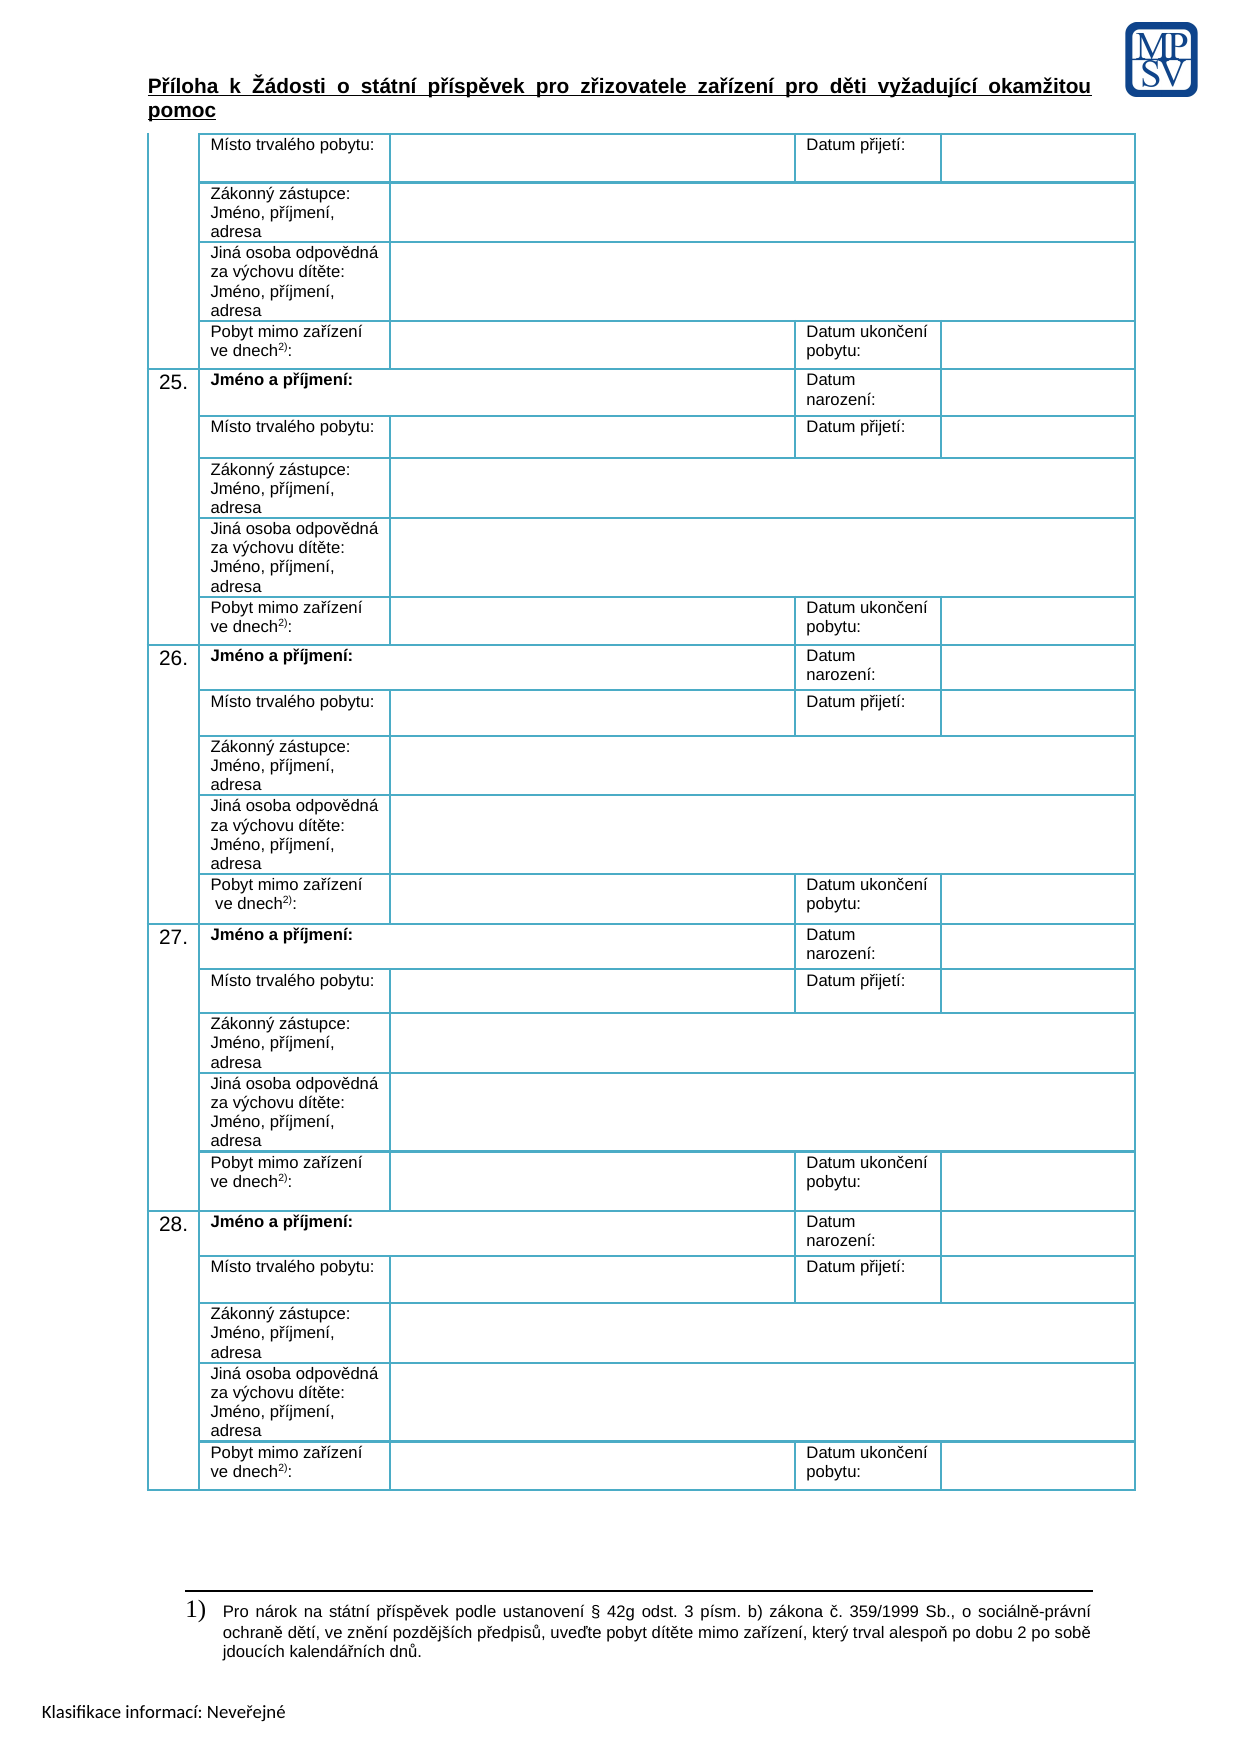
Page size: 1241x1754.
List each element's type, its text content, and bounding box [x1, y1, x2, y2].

table_cell 27. [149, 925, 198, 1210]
table_cell Pobyt mimo zařízení ve dnech2): [200, 1153, 389, 1210]
table_cell [391, 417, 794, 457]
table_cell Pobyt mimo zařízení ve dnech2): [200, 598, 389, 644]
table_cell Místo trvalého pobytu: [200, 135, 389, 181]
table_cell Jiná osoba odpovědná za výchovu dítěte: Jméno, příjmení, adresa [200, 1364, 389, 1440]
table_cell Jméno a příjmení: [200, 646, 794, 689]
table_cell Jiná osoba odpovědná za výchovu dítěte: Jméno, příjmení, adresa [200, 519, 389, 596]
table_cell [391, 598, 794, 644]
table_cell [391, 1257, 794, 1302]
table_cell 25. [149, 370, 198, 644]
table_cell Datum ukončení pobytu: [796, 1443, 940, 1489]
table_cell [942, 1212, 1134, 1255]
table_cell [391, 1304, 1134, 1362]
table_cell [391, 135, 794, 181]
table_cell [391, 1153, 794, 1210]
table_cell Místo trvalého pobytu: [200, 970, 389, 1012]
table_cell [391, 519, 1134, 596]
table_cell [391, 796, 1134, 873]
table_cell [391, 322, 794, 368]
table_cell [942, 646, 1134, 689]
table_cell [942, 370, 1134, 415]
table_cell [391, 243, 1134, 320]
table_cell Zákonný zástupce: Jméno, příjmení, adresa [200, 1304, 389, 1362]
table_cell Datum ukončení pobytu: [796, 598, 940, 644]
table_cell [391, 737, 1134, 794]
table_cell [942, 598, 1134, 644]
table_cell [942, 691, 1134, 734]
table_cell [391, 1443, 794, 1489]
table_cell Datum přijetí: [796, 417, 940, 457]
table_cell Pobyt mimo zařízení ve dnech2): [200, 322, 389, 368]
table_cell [391, 691, 794, 734]
table_cell [391, 1364, 1134, 1440]
table_cell [391, 1014, 1134, 1072]
table_cell Jiná osoba odpovědná za výchovu dítěte: Jméno, příjmení, adresa [200, 1074, 389, 1150]
table_cell Místo trvalého pobytu: [200, 691, 389, 734]
table_cell 28. [149, 1212, 198, 1489]
table_cell Datum narození: [796, 925, 940, 968]
table_cell Pobyt mimo zařízení ve dnech2): [200, 1443, 389, 1489]
table_cell [942, 417, 1134, 457]
table_cell Datum narození: [796, 370, 940, 415]
table_cell [942, 925, 1134, 968]
table_cell Datum přijetí: [796, 970, 940, 1012]
table_cell [942, 1443, 1134, 1489]
table_cell Datum ukončení pobytu: [796, 1153, 940, 1210]
table_cell [942, 1257, 1134, 1302]
table_cell Jméno a příjmení: [200, 370, 794, 415]
table_cell [942, 1153, 1134, 1210]
table_cell Datum narození: [796, 646, 940, 689]
table_cell Datum ukončení pobytu: [796, 322, 940, 368]
table_cell Místo trvalého pobytu: [200, 417, 389, 457]
table_cell [391, 875, 794, 923]
table_cell [391, 184, 1134, 241]
table_cell Datum přijetí: [796, 1257, 940, 1302]
table_cell [942, 970, 1134, 1012]
table_cell Datum přijetí: [796, 691, 940, 734]
table_cell Datum narození: [796, 1212, 940, 1255]
table_cell [391, 459, 1134, 517]
table_cell [942, 135, 1134, 181]
table_cell Zákonný zástupce: Jméno, příjmení, adresa [200, 184, 389, 241]
table_cell Místo trvalého pobytu: [200, 1257, 389, 1302]
table_cell [149, 133, 198, 368]
table_cell Jméno a příjmení: [200, 1212, 794, 1255]
table_cell Jiná osoba odpovědná za výchovu dítěte: Jméno, příjmení, adresa [200, 243, 389, 320]
table_cell Jméno a příjmení: [200, 925, 794, 968]
table_cell 26. [149, 646, 198, 923]
table_cell Datum ukončení pobytu: [796, 875, 940, 923]
table_cell Zákonný zástupce: Jméno, příjmení, adresa [200, 1014, 389, 1072]
table_cell [942, 322, 1134, 368]
table_cell [391, 1074, 1134, 1150]
table_cell Datum přijetí: [796, 135, 940, 181]
table_cell [391, 970, 794, 1012]
table_cell Pobyt mimo zařízení ve dnech2): [200, 875, 389, 923]
table_cell Zákonný zástupce: Jméno, příjmení, adresa [200, 737, 389, 794]
table_cell [942, 875, 1134, 923]
table_cell Jiná osoba odpovědná za výchovu dítěte: Jméno, příjmení, adresa [200, 796, 389, 873]
table_cell Zákonný zástupce: Jméno, příjmení, adresa [200, 459, 389, 517]
